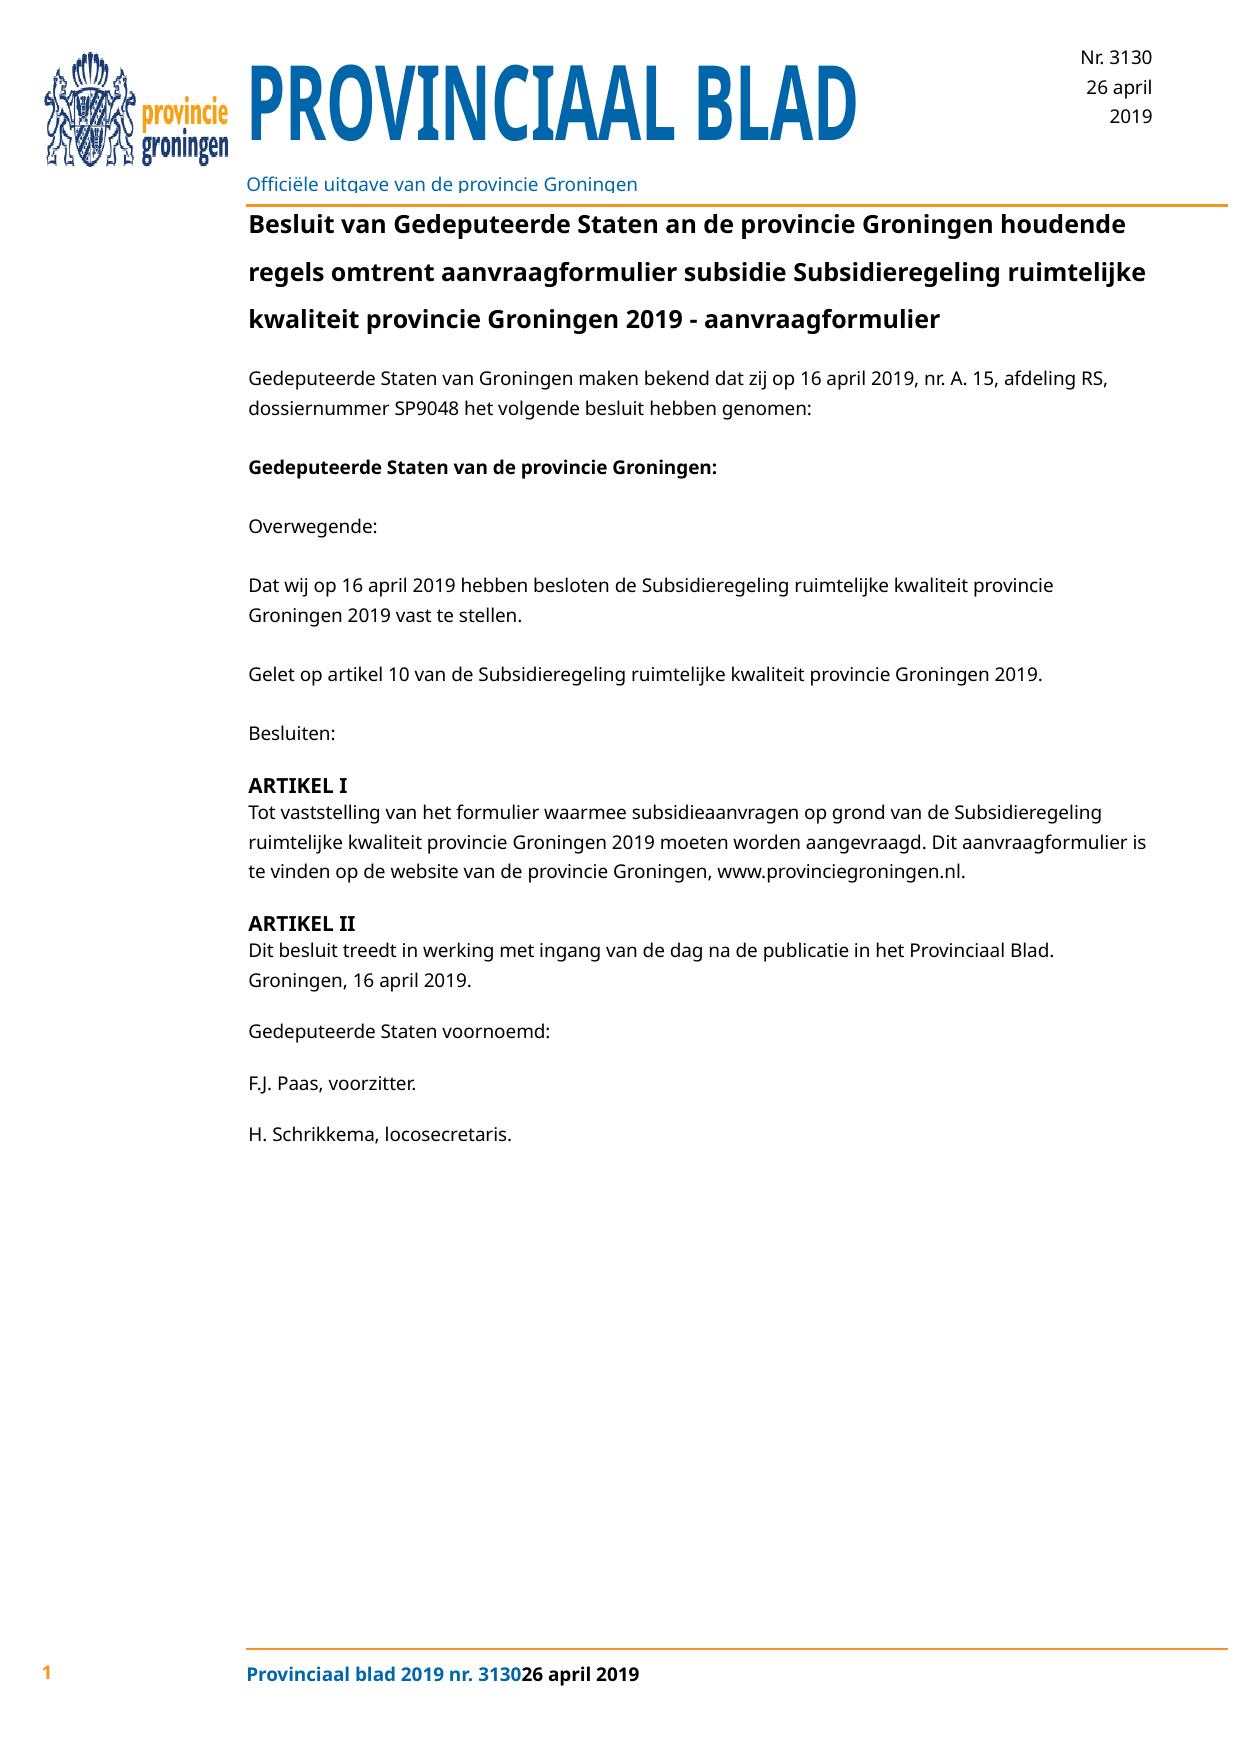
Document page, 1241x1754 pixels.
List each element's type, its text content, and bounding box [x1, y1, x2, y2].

text H. Schrikkema, locosecretaris. [248, 1121, 1152, 1147]
text Gelet op artikel 10 van de Subsidieregeling ruimtelijke kwaliteit provincie Groningen 2019. [248, 661, 1152, 687]
text Dit besluit treedt in werking met ingang van de dag na de publicatie in het Provinciaal Blad. [248, 937, 1152, 963]
text Overwegende: [248, 513, 1152, 539]
picture [41, 47, 231, 172]
text Dat wij op 16 april 2019 hebben besloten de Subsidieregeling ruimtelijke kwaliteit provincie Groningen 2019 vast te stellen. [248, 573, 1152, 628]
text Tot vaststelling van het formulier waarmee subsidieaanvragen op grond van de Subsidieregeling ruimtelijke kwaliteit provincie Groningen 2019 moeten worden aangevraagd. Dit aanvraagformulier is te vinden op de website van de provincie Groningen, www.provinciegroningen.nl. [248, 799, 1152, 884]
text ARTIKEL I [248, 771, 1152, 799]
text Gedeputeerde Staten voornoemd: [248, 1018, 1152, 1044]
text Besluiten: [248, 721, 1152, 746]
text Besluit van Gedeputeerde Staten an de provincie Groningen houdende regels omtrent aanvraagformulier subsidie Subsidieregeling ruimtelijke kwaliteit provincie Groningen 2019 - aanvraagformulier [248, 207, 1152, 336]
text Gedeputeerde Staten van Groningen maken bekend dat zij op 16 april 2019, nr. A. 15, afdeling RS, dossiernummer SP9048 het volgende besluit hebben genomen: [248, 366, 1152, 421]
text ARTIKEL II [248, 909, 1152, 937]
text F.J. Paas, voorzitter. [248, 1070, 1152, 1096]
text Groningen, 16 april 2019. [248, 967, 1152, 993]
text Gedeputeerde Staten van de provincie Groningen: [248, 454, 1152, 480]
